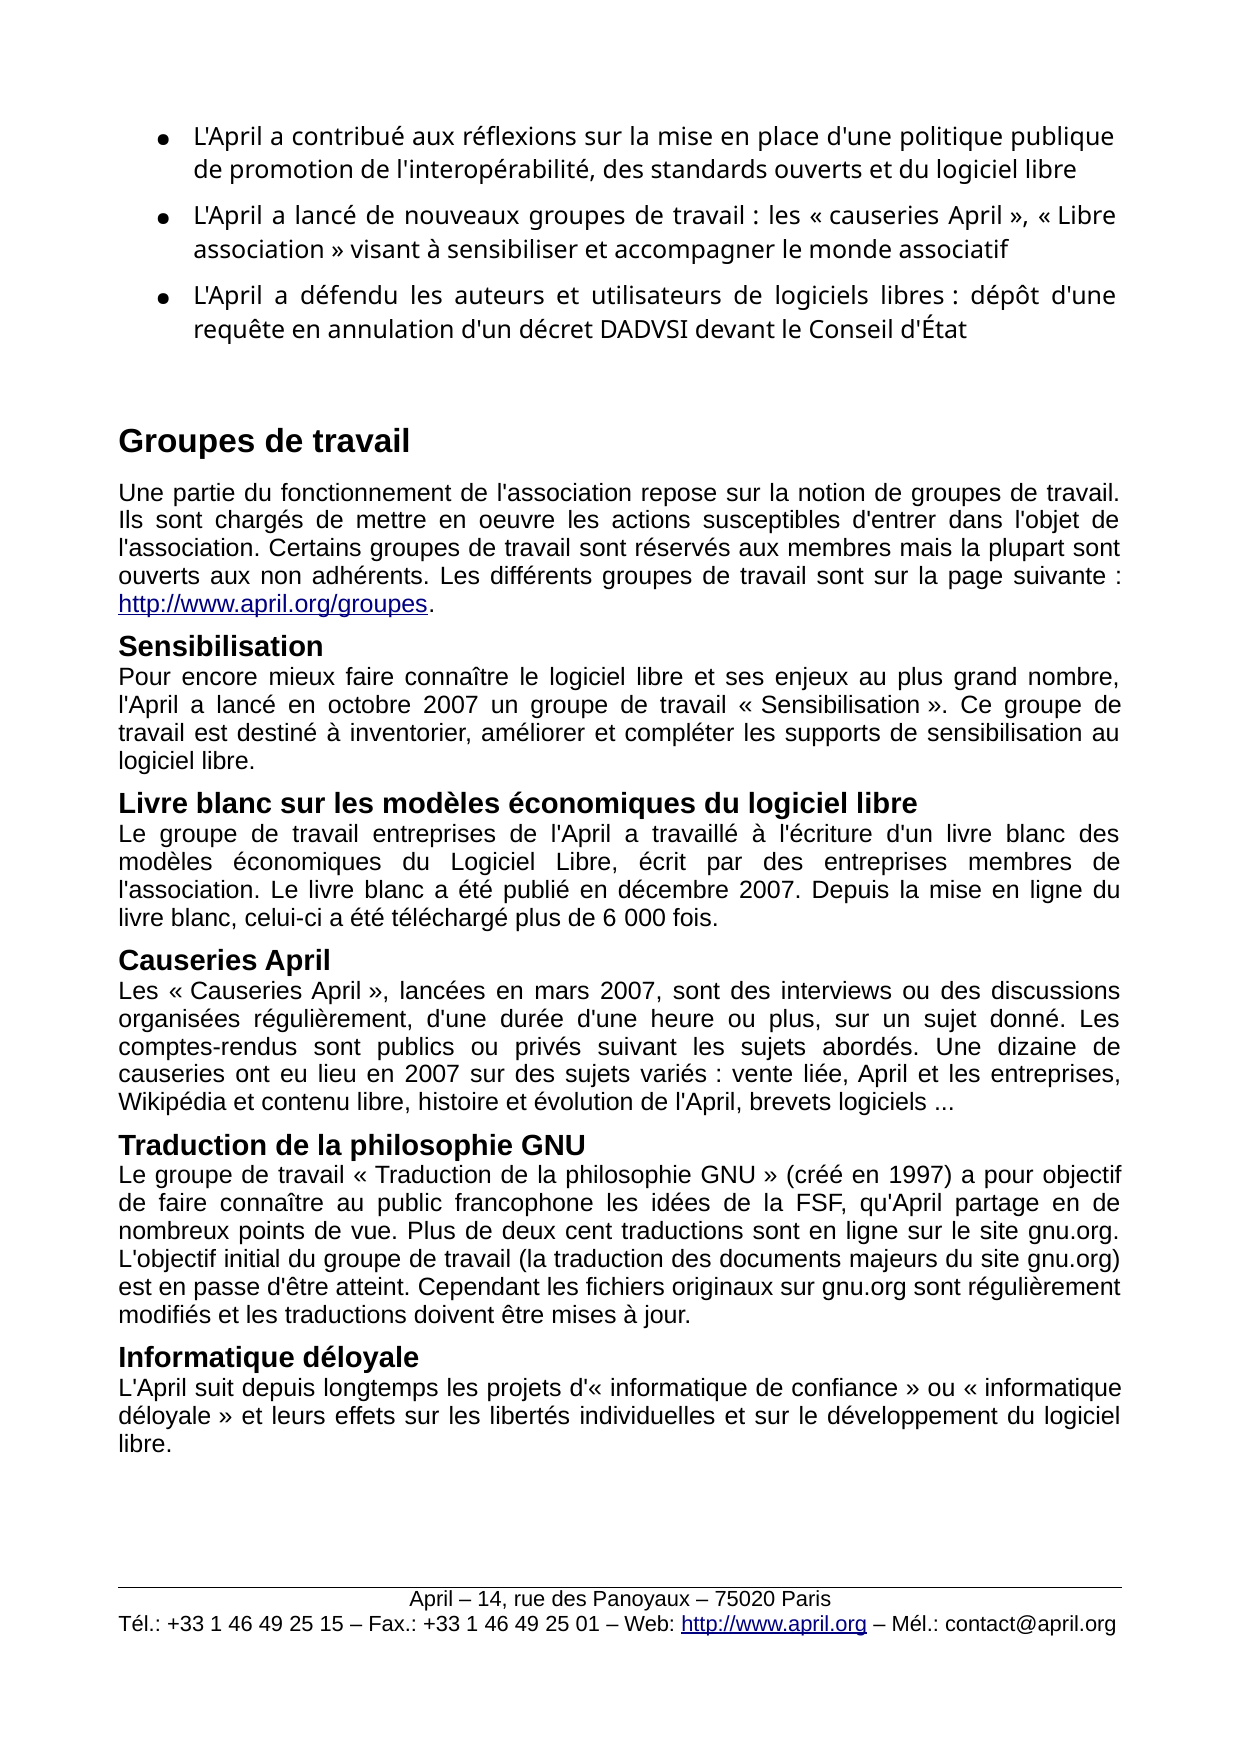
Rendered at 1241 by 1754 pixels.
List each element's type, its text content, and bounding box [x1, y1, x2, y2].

list L'April a contribué aux réflexions sur la mise en place d'une politique publique de promotion de l'interopérabilité, des standards ouverts et du logiciel libre [156, 118, 1116, 186]
subtitle Traduction de la philosophie GNU [118, 1129, 1122, 1161]
subtitle Sensibilisation [118, 630, 1122, 663]
list L'April a lancé de nouveaux groupes de travail : les « causeries April », « Libre association » visant à sensibiliser et accompagner le monde associatif [156, 198, 1116, 266]
text Le groupe de travail entreprises de l'April a travaillé à l'écriture d'un livre blanc des modèles économiques du Logiciel Libre, écrit par des entreprises membres de l'association. Le livre blanc a été publié en décembre 2007. Depuis la mise en ligne du livre blanc, celui-ci a été téléchargé plus de 6 000 fois. [118, 820, 1122, 931]
text Pour encore mieux faire connaître le logiciel libre et ses enjeux au plus grand nombre, l'April a lancé en octobre 2007 un groupe de travail « Sensibilisation ». Ce groupe de travail est destiné à inventorier, améliorer et compléter les supports de sensibilisation au logiciel libre. [118, 663, 1122, 775]
text Les « Causeries April », lancées en mars 2007, sont des interviews ou des discussions organisées régulièrement, d'une durée d'une heure ou plus, sur un sujet donné. Les comptes-rendus sont publics ou privés suivant les sujets abordés. Une dizaine de causeries ont eu lieu en 2007 sur des sujets variés : vente liée, April et les entreprises, Wikipédia et contenu libre, histoire et évolution de l'April, brevets logiciels ... [118, 977, 1122, 1116]
text L'April suit depuis longtemps les projets d'« informatique de confiance » ou « informatique déloyale » et leurs effets sur les libertés individuelles et sur le développement du logiciel libre. [118, 1374, 1122, 1458]
list L'April a défendu les auteurs et utilisateurs de logiciels libres : dépôt d'une requête en annulation d'un décret DADVSI devant le Conseil d'État [156, 278, 1116, 346]
subtitle Groupes de travail [118, 423, 1122, 460]
text Le groupe de travail « Traduction de la philosophie GNU » (créé en 1997) a pour objectif de faire connaître au public francophone les idées de la FSF, qu'April partage en de nombreux points de vue. Plus de deux cent traductions sont en ligne sur le site gnu.org. L'objectif initial du groupe de travail (la traduction des documents majeurs du site gnu.org) est en passe d'être atteint. Cependant les fichiers originaux sur gnu.org sont régulièrement modifiés et les traductions doivent être mises à jour. [118, 1161, 1122, 1329]
text Une partie du fonctionnement de l'association repose sur la notion de groupes de travail. Ils sont chargés de mettre en oeuvre les actions susceptibles d'entrer dans l'objet de l'association. Certains groupes de travail sont réservés aux membres mais la plupart sont ouverts aux non adhérents. Les différents groupes de travail sont sur la page suivante : http://www.april.org/groupes. [118, 478, 1122, 618]
subtitle Livre blanc sur les modèles économiques du logiciel libre [118, 787, 1122, 820]
subtitle Causeries April [118, 944, 1122, 977]
subtitle Informatique déloyale [118, 1341, 1122, 1374]
